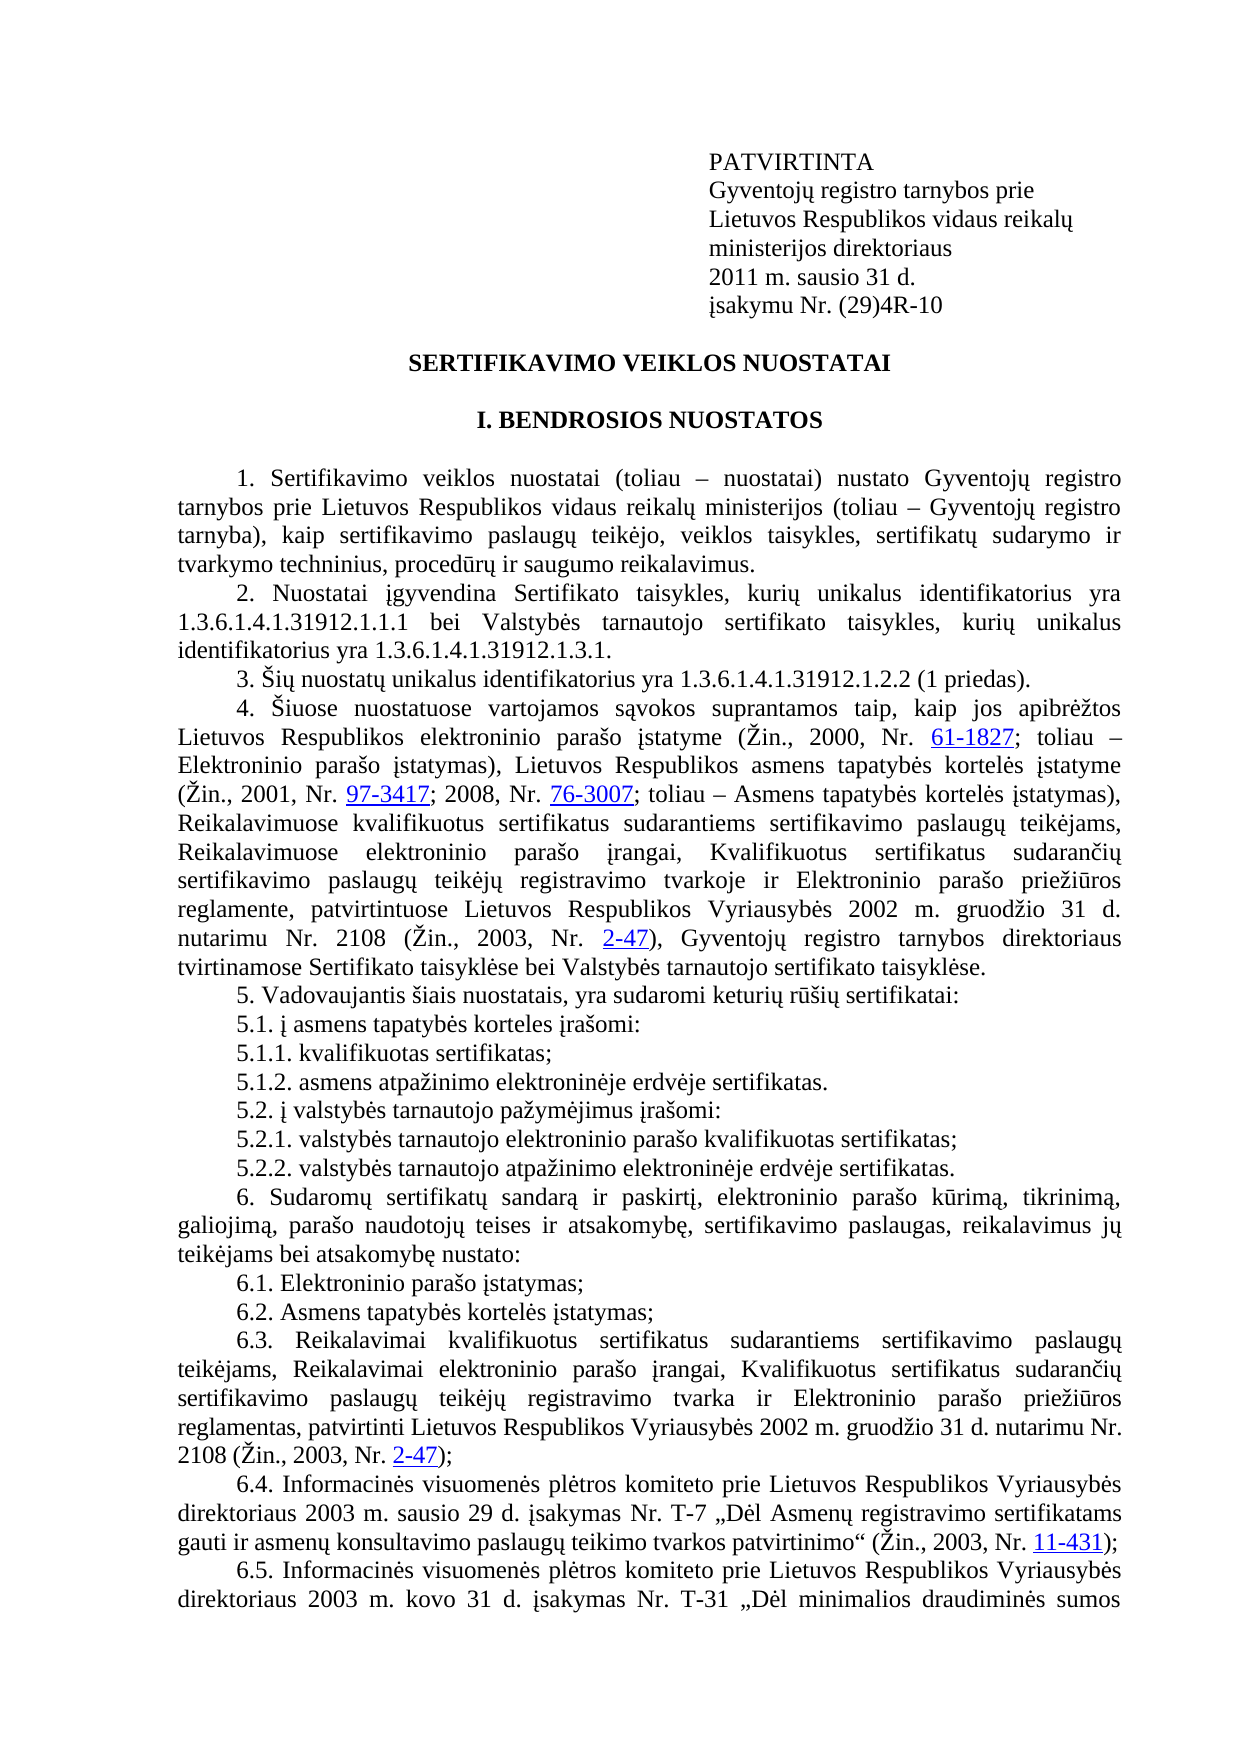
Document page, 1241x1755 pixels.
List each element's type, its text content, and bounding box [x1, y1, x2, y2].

text įsakymu Nr. (29)4R-10 [177, 291, 1122, 319]
text 2. Nuostatai įgyvendina Sertifikato taisykles, kurių unikalus identifikatorius yra 1.3.6.1.4.1.31912.1.1.1 bei Valstybės tarnautojo sertifikato taisykles, kurių unikalus identifikatorius yra 1.3.6.1.4.1.31912.1.3.1. [177, 578, 1122, 664]
text 2011 m. sausio 31 d. [177, 262, 1122, 291]
text 6.5. Informacinės visuomenės plėtros komiteto prie Lietuvos Respublikos Vyriausybės direktoriaus 2003 m. kovo 31 d. įsakymas Nr. T-31 „Dėl minimalios draudiminės sumos [177, 1556, 1122, 1613]
text I. Bendrosios nuostatos [177, 406, 1122, 434]
text PATVIRTINTA [177, 147, 1122, 176]
text 6.2. Asmens tapatybės kortelės įstatymas; [177, 1297, 1122, 1326]
text 5.1. į asmens tapatybės korteles įrašomi: [177, 1009, 1122, 1038]
text 3. Šių nuostatų unikalus identifikatorius yra 1.3.6.1.4.1.31912.1.2.2 (1 priedas). [177, 664, 1122, 693]
text 5.2.1. valstybės tarnautojo elektroninio parašo kvalifikuotas sertifikatas; [177, 1124, 1122, 1153]
text 5.1.2. asmens atpažinimo elektroninėje erdvėje sertifikatas. [177, 1067, 1122, 1096]
text SERTIFIKAVIMO VEIKLOS NUOSTATAI [177, 348, 1122, 377]
text 6.3. Reikalavimai kvalifikuotus sertifikatus sudarantiems sertifikavimo paslaugų teikėjams, Reikalavimai elektroninio parašo įrangai, Kvalifikuotus sertifikatus sudarančių sertifikavimo paslaugų teikėjų registravimo tvarka ir Elektroninio parašo priežiūros reglamentas, patvirtinti Lietuvos Respublikos Vyriausybės 2002 m. gruodžio 31 d. nutarimu Nr. 2108 (Žin., 2003, Nr. 2-47); [177, 1326, 1122, 1469]
text 5. Vadovaujantis šiais nuostatais, yra sudaromi keturių rūšių sertifikatai: [177, 981, 1122, 1009]
text 6.1. Elektroninio parašo įstatymas; [177, 1268, 1122, 1297]
text Gyventojų registro tarnybos prie [177, 176, 1122, 204]
text Lietuvos Respublikos vidaus reikalų [177, 204, 1122, 233]
text ministerijos direktoriaus [177, 233, 1122, 262]
text 1. Sertifikavimo veiklos nuostatai (toliau – nuostatai) nustato Gyventojų registro tarnybos prie Lietuvos Respublikos vidaus reikalų ministerijos (toliau – Gyventojų registro tarnyba), kaip sertifikavimo paslaugų teikėjo, veiklos taisykles, sertifikatų sudarymo ir tvarkymo techninius, procedūrų ir saugumo reikalavimus. [177, 463, 1122, 578]
text 5.2. į valstybės tarnautojo pažymėjimus įrašomi: [177, 1096, 1122, 1124]
text 5.2.2. valstybės tarnautojo atpažinimo elektroninėje erdvėje sertifikatas. [177, 1153, 1122, 1182]
text 5.1.1. kvalifikuotas sertifikatas; [177, 1038, 1122, 1067]
text 6.4. Informacinės visuomenės plėtros komiteto prie Lietuvos Respublikos Vyriausybės direktoriaus 2003 m. sausio 29 d. įsakymas Nr. T-7 „Dėl asmenų registravimo sertifikatams gauti ir asmenų konsultavimo paslaugų teikimo tvarkos patvirtinimo“ (Žin., 2003, Nr. 11-431); [177, 1469, 1122, 1556]
text 6. Sudaromų sertifikatų sandarą ir paskirtį, elektroninio parašo kūrimą, tikrinimą, galiojimą, parašo naudotojų teises ir atsakomybę, sertifikavimo paslaugas, reikalavimus jų teikėjams bei atsakomybę nustato: [177, 1182, 1122, 1268]
text 4. Šiuose nuostatuose vartojamos sąvokos suprantamos taip, kaip jos apibrėžtos Lietuvos Respublikos elektroninio parašo įstatyme (Žin., 2000, Nr. 61-1827; toliau – Elektroninio parašo įstatymas), Lietuvos Respublikos asmens tapatybės kortelės įstatyme (Žin., 2001, Nr. 97-3417; 2008, Nr. 76-3007; toliau – Asmens tapatybės kortelės įstatymas), Reikalavimuose kvalifikuotus sertifikatus sudarantiems sertifikavimo paslaugų teikėjams, Reikalavimuose elektroninio parašo įrangai, Kvalifikuotus sertifikatus sudarančių sertifikavimo paslaugų teikėjų registravimo tvarkoje ir Elektroninio parašo priežiūros reglamente, patvirtintuose Lietuvos Respublikos Vyriausybės 2002 m. gruodžio 31 d. nutarimu Nr. 2108 (Žin., 2003, Nr. 2-47), Gyventojų registro tarnybos direktoriaus tvirtinamose Sertifikato taisyklėse bei Valstybės tarnautojo sertifikato taisyklėse. [177, 693, 1122, 981]
